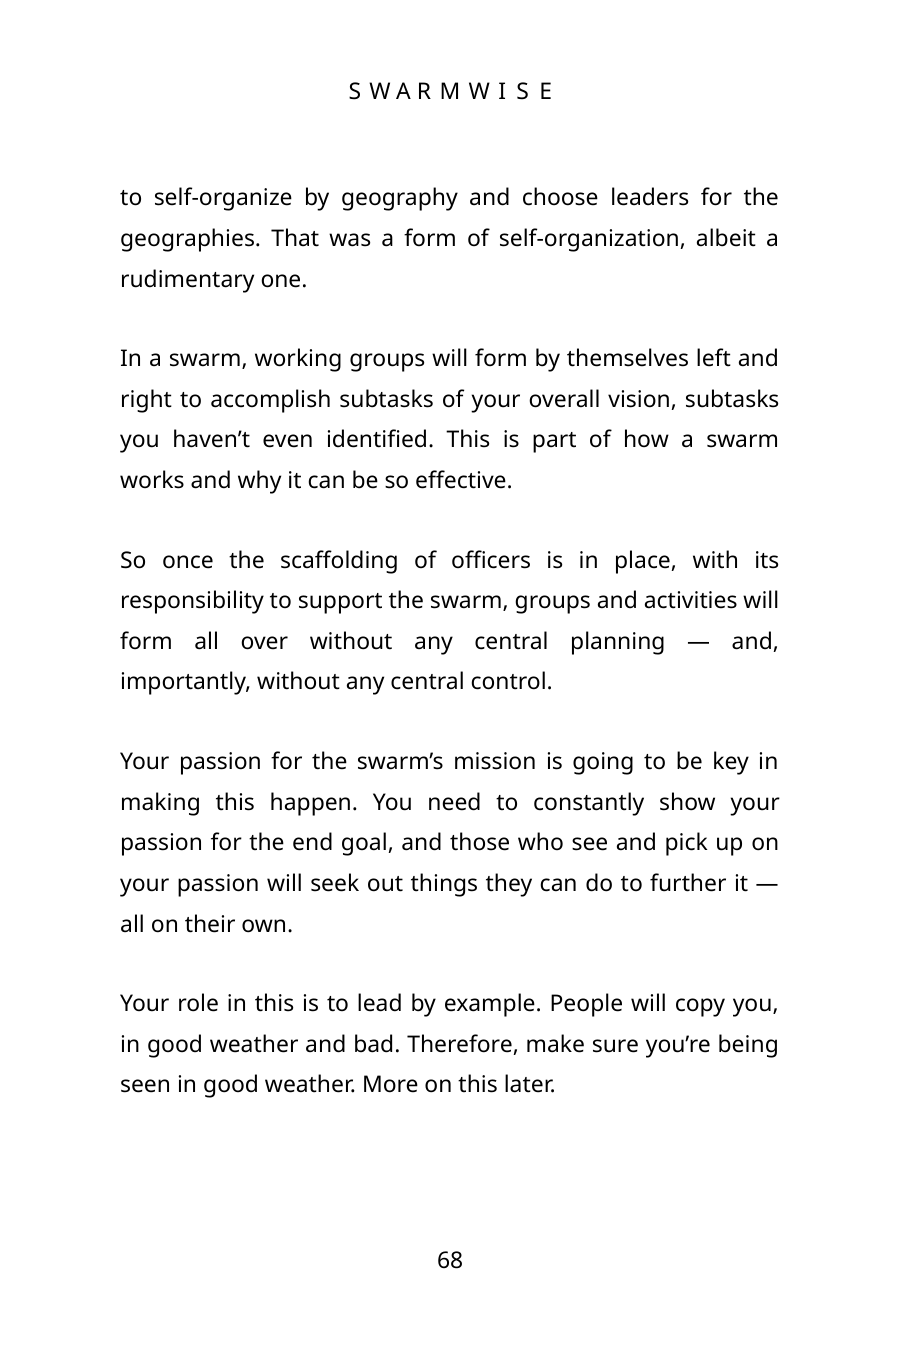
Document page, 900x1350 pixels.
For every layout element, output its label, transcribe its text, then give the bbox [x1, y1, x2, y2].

text to self-organize by geography and choose leaders for the geographies. That was a form of self-organization, albeit a rudimentary one. [120, 181, 780, 294]
text So once the scaffolding of officers is in place, with its responsibility to support the swarm, groups and activities will form all over without any central planning — and, importantly, without any central control. [120, 543, 780, 697]
text Your passion for the swarm’s mission is going to be key in making this happen. You need to constantly show your passion for the end goal, and those who see and pick up on your passion will seek out things they can do to further it — all on their own. [120, 745, 780, 939]
text Your role in this is to lead by example. People will copy you, in good weather and bad. Therefore, make sure you’re being seen in good weather. More on this later. [120, 987, 780, 1099]
text In a swarm, working groups will form by themselves left and right to accomplish subtasks of your overall vision, subtasks you haven’t even identified. This is part of how a swarm works and why it can be so effective. [120, 342, 780, 495]
